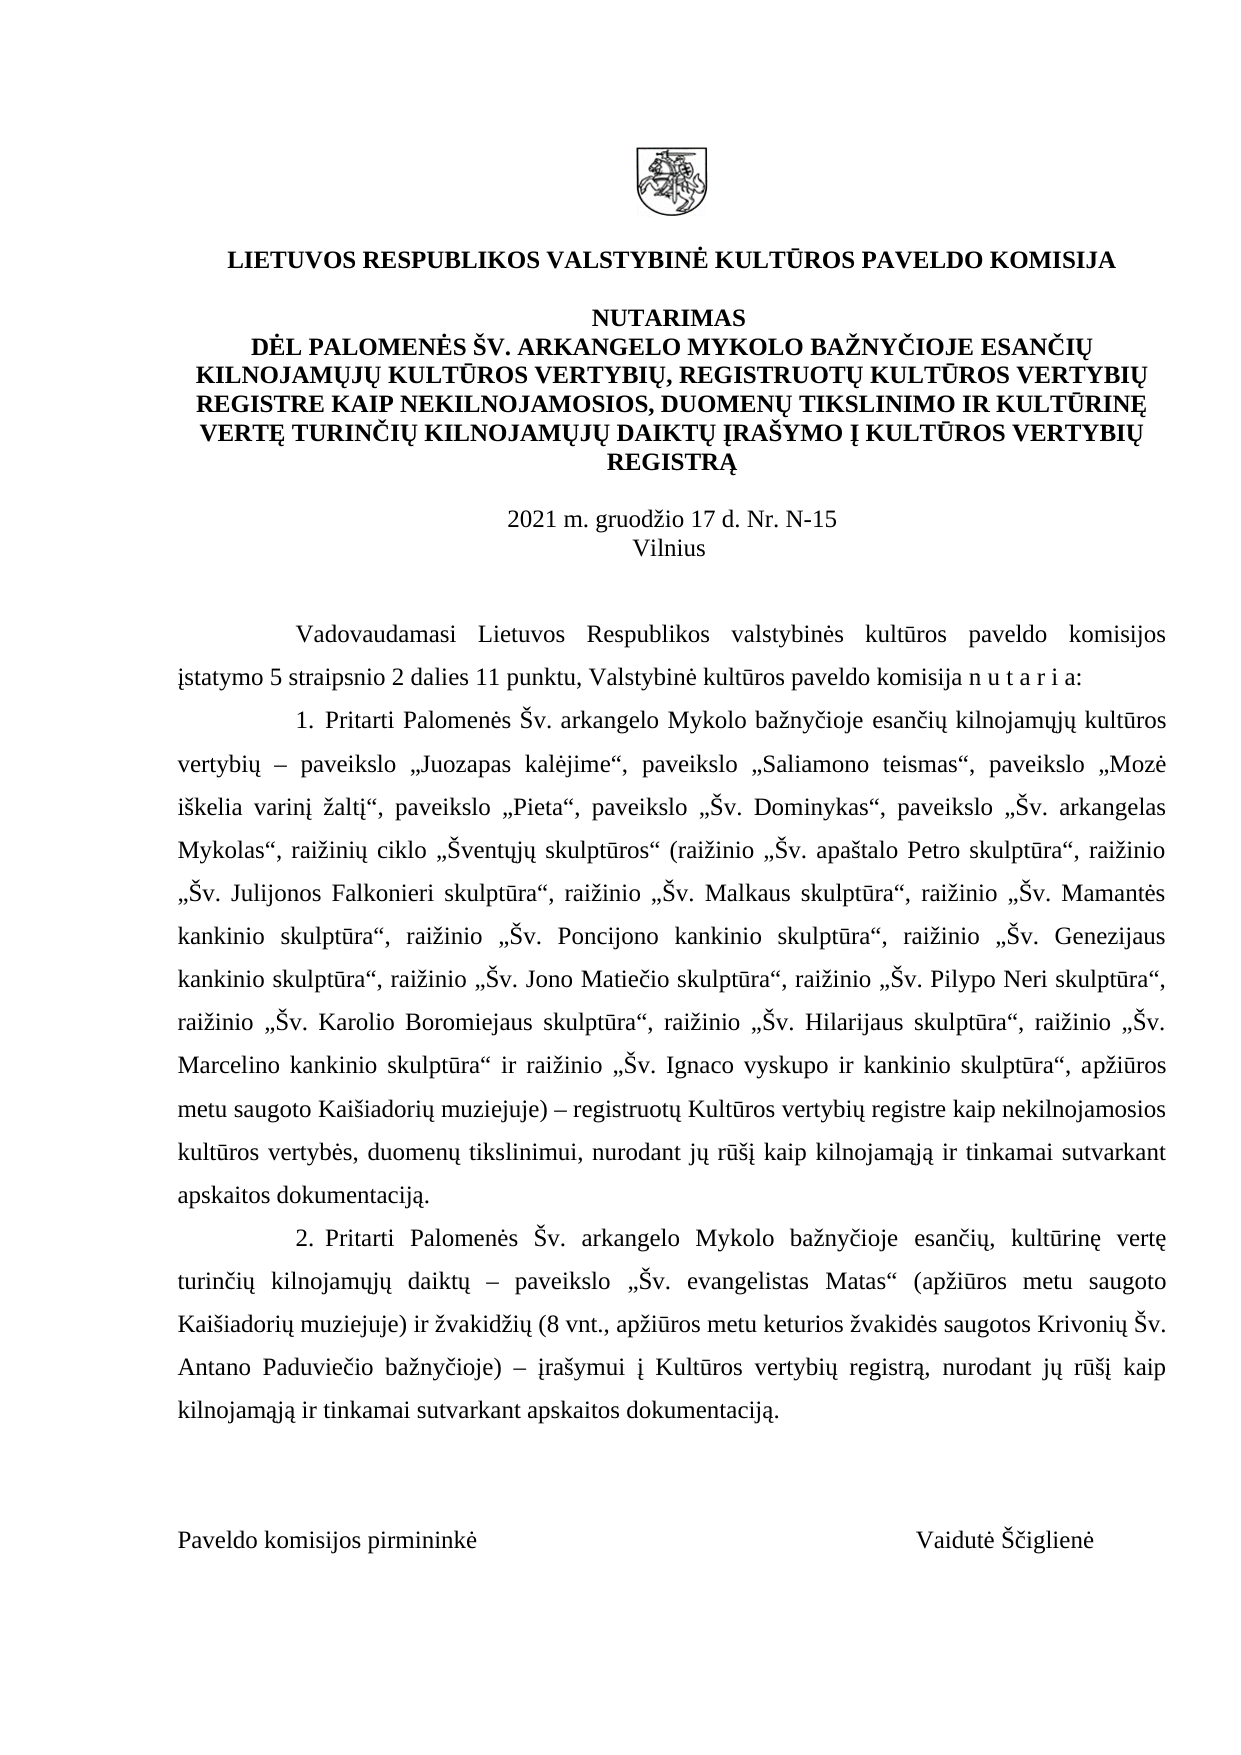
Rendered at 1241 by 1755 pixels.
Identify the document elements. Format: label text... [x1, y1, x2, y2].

text LIETUVOS RESPUBLIKOS VALSTYBINĖ KULTŪROS PAVELDO KOMISIJA [177, 246, 1167, 274]
text NUTARIMAS [177, 303, 1167, 332]
text Vilnius [177, 533, 1167, 562]
text 2021 m. gruodžio 17 d. Nr. N-15 [177, 504, 1167, 533]
text 1. Pritarti Palomenės Šv. arkangelo Mykolo bažnyčioje esančių kilnojamųjų kultūros vertybių – paveikslo „Juozapas kalėjime“, paveikslo „Saliamono teismas“, paveikslo „Mozė iškelia varinį žaltį“, paveikslo „Pieta“, paveikslo „Šv. Dominykas“, paveikslo „Šv. arkangelas Mykolas“, raižinių ciklo „Šventųjų skulptūros“ (raižinio „Šv. apaštalo Petro skulptūra“, raižinio „Šv. Julijonos Falkonieri skulptūra“, raižinio „Šv. Malkaus skulptūra“, raižinio „Šv. Mamantės kankinio skulptūra“, raižinio „Šv. Poncijono kankinio skulptūra“, raižinio „Šv. Genezijaus kankinio skulptūra“, raižinio „Šv. Jono Matiečio skulptūra“, raižinio „Šv. Pilypo Neri skulptūra“, raižinio „Šv. Karolio Boromiejaus skulptūra“, raižinio „Šv. Hilarijaus skulptūra“, raižinio „Šv. Marcelino kankinio skulptūra“ ir raižinio „Šv. Ignaco vyskupo ir kankinio skulptūra“, apžiūros metu saugoto Kaišiadorių muziejuje) – registruotų Kultūros vertybių registre kaip nekilnojamosios kultūros vertybės, duomenų tikslinimui, nurodant jų rūšį kaip kilnojamąją ir tinkamai sutvarkant apskaitos dokumentaciją. [177, 706, 1167, 1209]
text 2. Pritarti Palomenės Šv. arkangelo Mykolo bažnyčioje esančių, kultūrinę vertę turinčių kilnojamųjų daiktų – paveikslo „Šv. evangelistas Matas“ (apžiūros metu saugoto Kaišiadorių muziejuje) ir žvakidžių (8 vnt., apžiūros metu keturios žvakidės saugotos Krivonių Šv. Antano Paduviečio bažnyčioje) – įrašymui į Kultūros vertybių registrą, nurodant jų rūšį kaip kilnojamąją ir tinkamai sutvarkant apskaitos dokumentaciją. [177, 1223, 1167, 1424]
text Vadovaudamasi Lietuvos Respublikos valstybinės kultūros paveldo komisijos įstatymo 5 straipsnio 2 dalies 11 punktu, Valstybinė kultūros paveldo komisija n u t a r i a: [177, 619, 1167, 691]
text DĖL PALOMENĖS ŠV. ARKANGELO MYKOLO BAŽNYČIOJE ESANČIŲ KILNOJAMŲJŲ KULTŪROS VERTYBIŲ, REGISTRUOTŲ KULTŪROS VERTYBIŲ REGISTRE KAIP NEKILNOJAMOSIOS, DUOMENŲ TIKSLINIMO IR KULTŪRINĘ VERTĘ TURINČIŲ KILNOJAMŲJŲ DAIKTŲ ĮRAŠYMO Į KULTŪROS VERTYBIŲ REGISTRĄ [177, 332, 1167, 476]
text Paveldo komisijos pirmininkė Vaidutė Ščiglienė [177, 1525, 1167, 1554]
